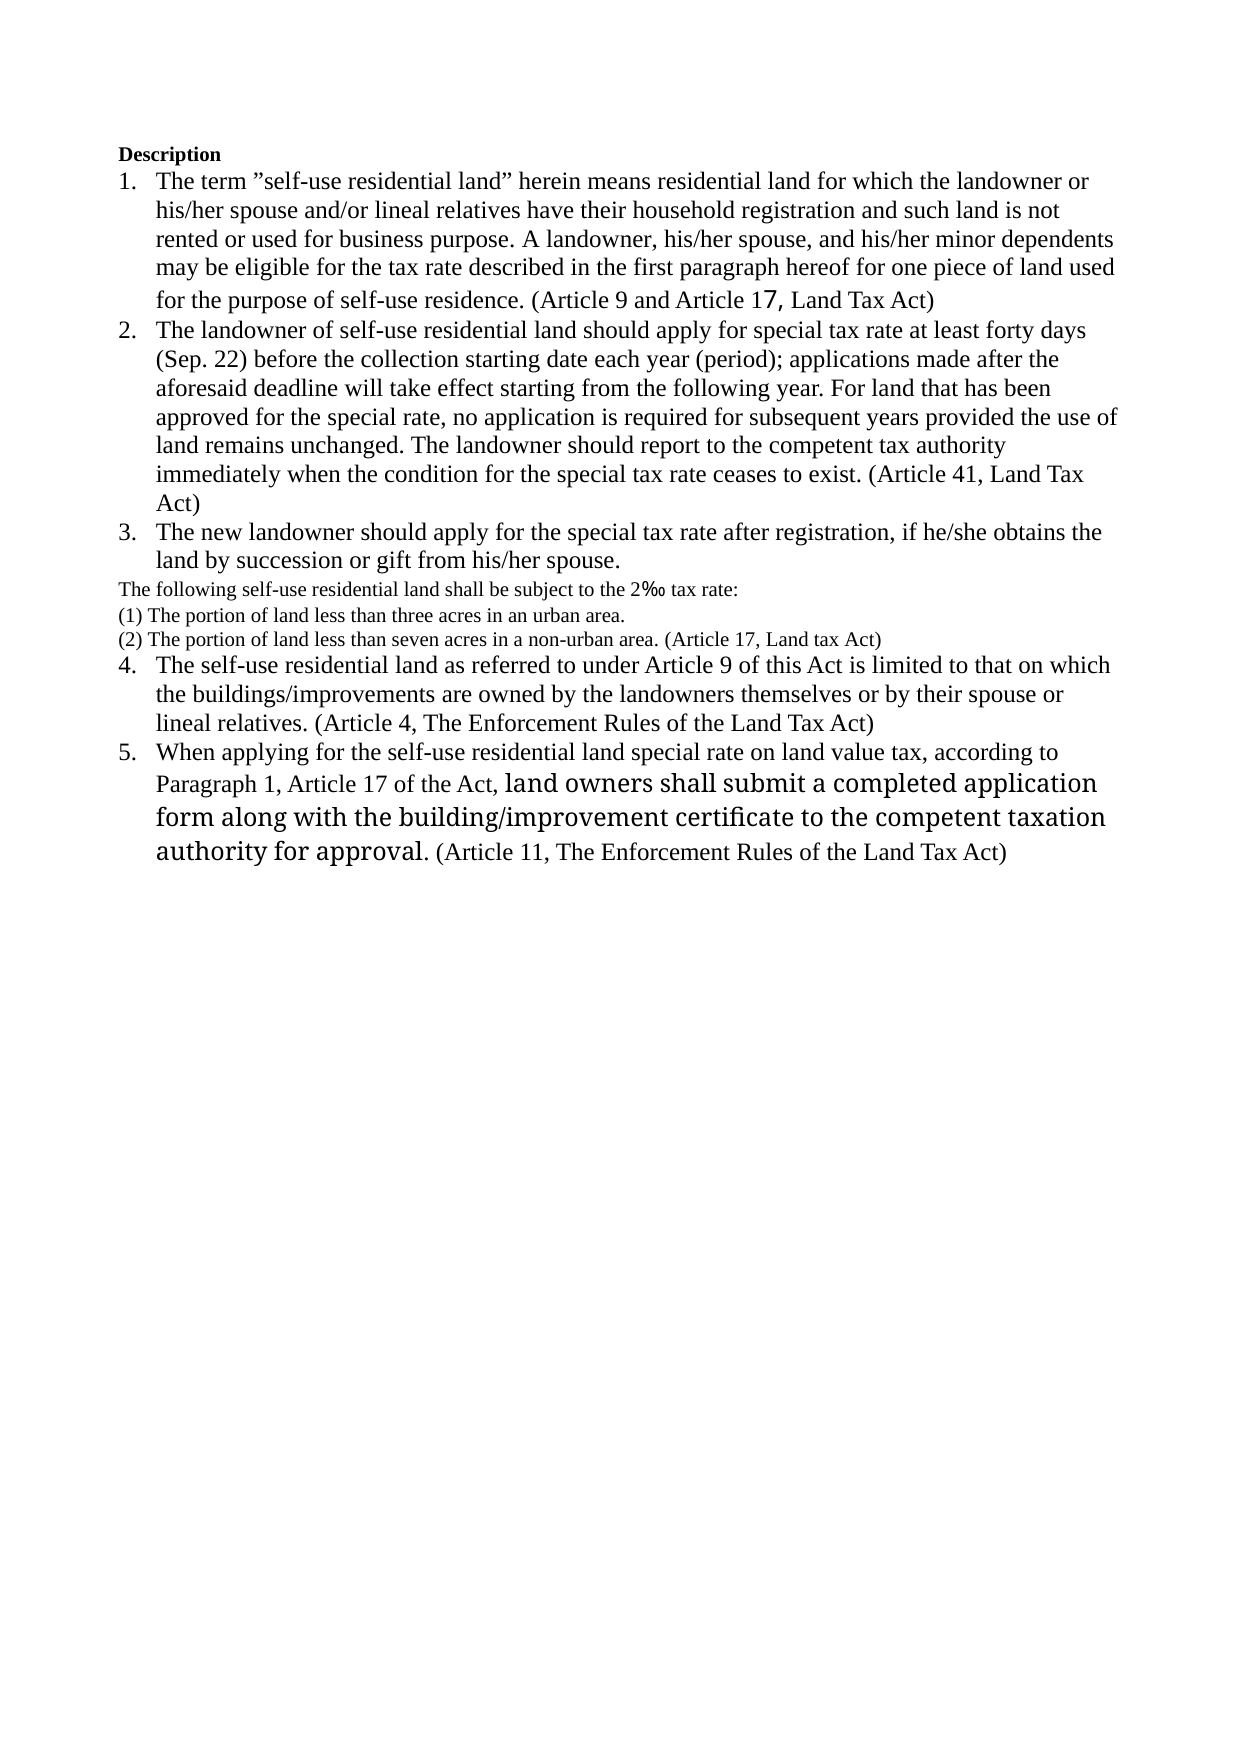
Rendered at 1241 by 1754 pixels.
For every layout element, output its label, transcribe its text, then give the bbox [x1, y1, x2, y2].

text (2) The portion of land less than seven acres in a non-urban area. (Article 17, Land tax Act) [118, 627, 1122, 651]
list The landowner of self-use residential land should apply for special tax rate at least forty days (Sep. 22) before the collection starting date each year (period); applications made after the aforesaid deadline will take effect starting from the following year. For land that has been approved for the special rate, no application is required for subsequent years provided the use of land remains unchanged. The landowner should report to the competent tax authority immediately when the condition for the special tax rate ceases to exist. (Article 41, Land Tax Act) [118, 315, 1122, 517]
text Description [118, 142, 1122, 166]
list When applying for the self-use residential land special rate on land value tax, according to Paragraph 1, Article 17 of the Act, land owners shall submit a completed application form along with the building/improvement certificate to the competent taxation authority for approval. (Article 11, The Enforcement Rules of the Land Tax Act) [118, 737, 1122, 868]
text The following self-use residential land shall be subject to the 2‰ tax rate: [118, 574, 1122, 602]
text (1) The portion of land less than three acres in an urban area. [118, 602, 1122, 627]
list The new landowner should apply for the special tax rate after registration, if he/she obtains the land by succession or gift from his/her spouse. [118, 517, 1122, 574]
list The term ”self-use residential land” herein means residential land for which the landowner or his/her spouse and/or lineal relatives have their household registration and such land is not rented or used for business purpose. A landowner, his/her spouse, and his/her minor dependents may be eligible for the tax rate described in the first paragraph hereof for one piece of land used for the purpose of self-use residence. (Article 9 and Article 17, Land Tax Act) [118, 166, 1122, 315]
list The self-use residential land as referred to under Article 9 of this Act is limited to that on which the buildings/improvements are owned by the landowners themselves or by their spouse or lineal relatives. (Article 4, The Enforcement Rules of the Land Tax Act) [118, 651, 1122, 737]
